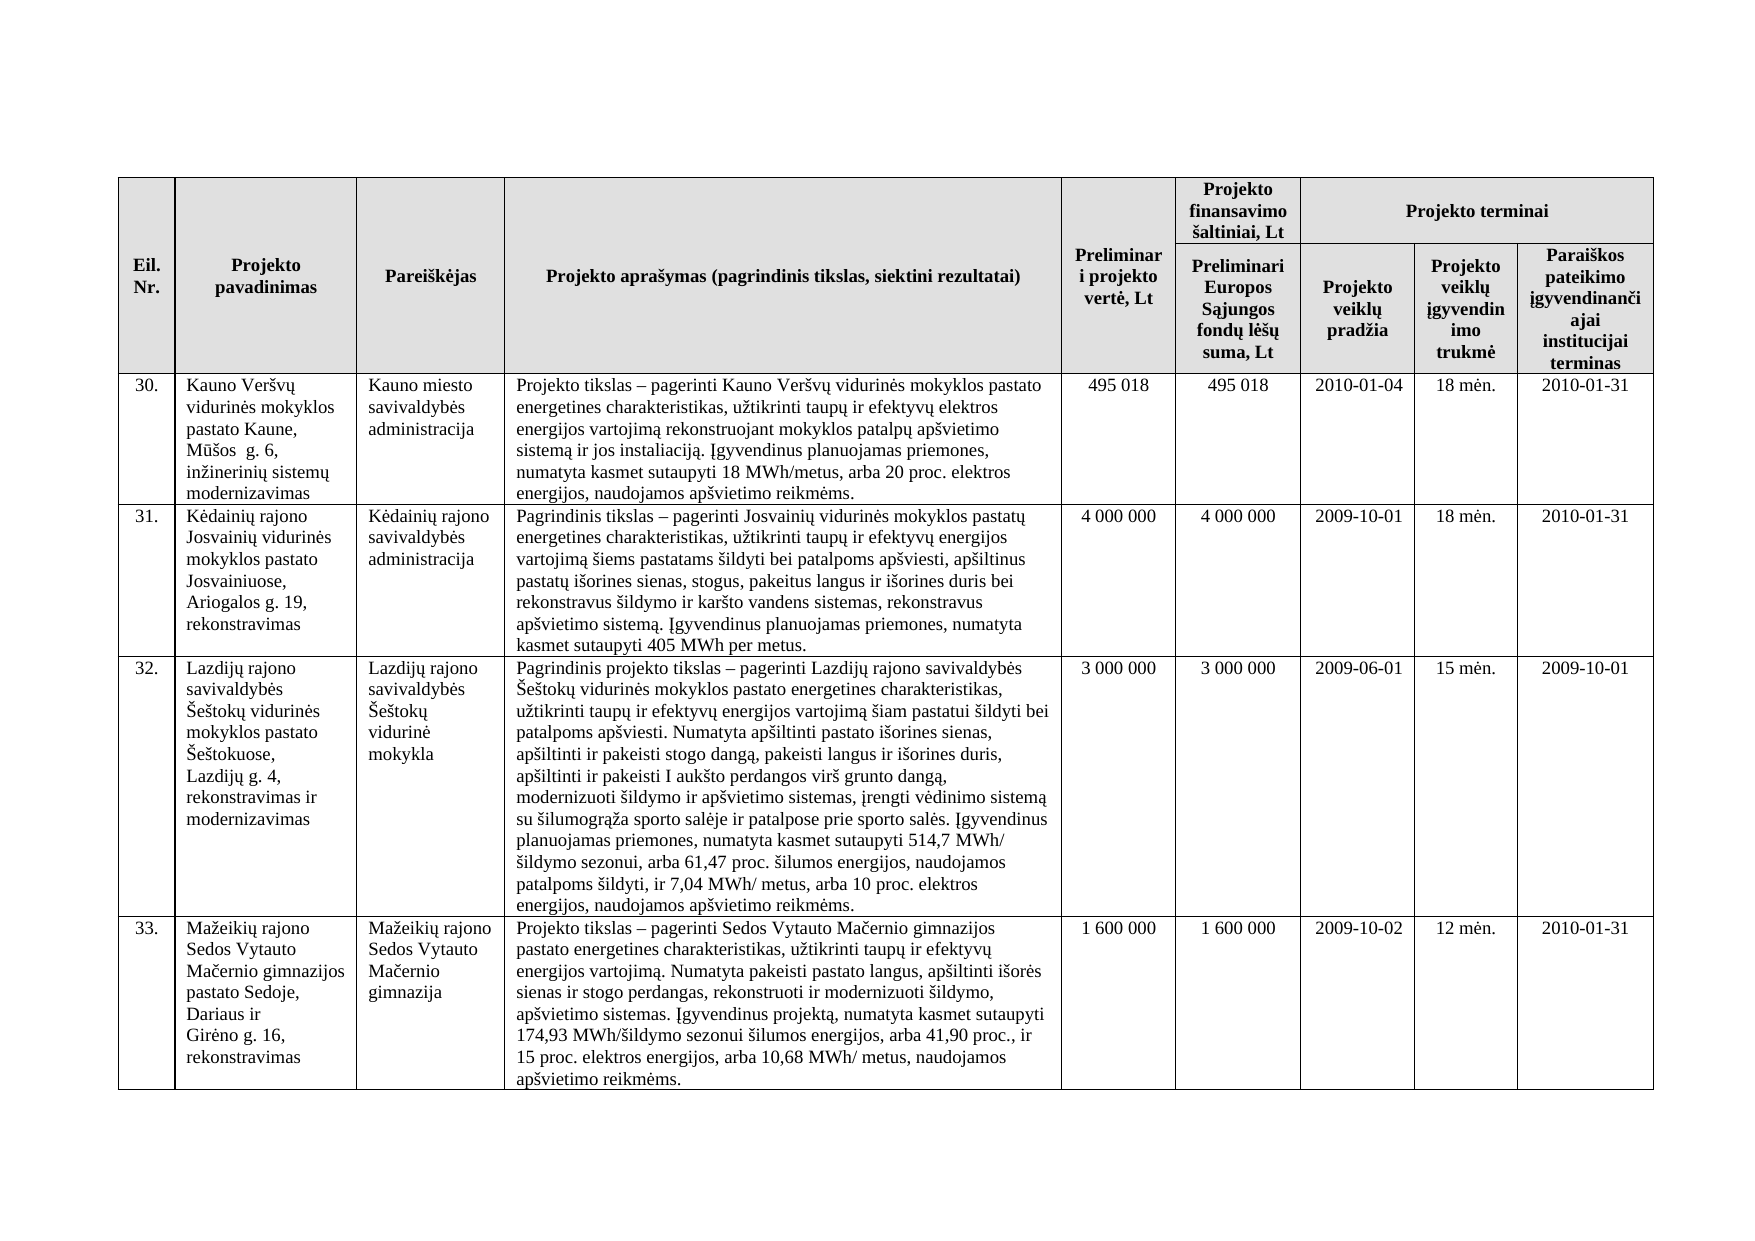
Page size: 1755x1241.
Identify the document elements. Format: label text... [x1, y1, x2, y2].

table_cell 2010-01-31 [1518, 505, 1653, 656]
table_cell 2010-01-31 [1518, 917, 1653, 1089]
table_cell 2009-10-01 [1301, 505, 1414, 656]
table_header Projekto pavadinimas [176, 178, 356, 373]
table_cell 31. [119, 505, 174, 656]
table_header Eil. Nr. [119, 178, 174, 373]
table_cell 495 018 [1176, 374, 1300, 504]
table_cell 18 mėn. [1415, 374, 1517, 504]
table_cell 2009-10-02 [1301, 917, 1414, 1089]
table_cell 3 000 000 [1176, 657, 1300, 916]
table_cell 1 600 000 [1062, 917, 1175, 1089]
table_cell Kauno Veršvų vidurinės mokyklos pastato Kaune, Mūšos g. 6, inžinerinių sistemų modernizavimas [176, 374, 356, 504]
table_cell 4 000 000 [1176, 505, 1300, 656]
table_cell Preliminari Europos Sąjungos fondų lėšų suma, Lt [1176, 244, 1300, 373]
table_cell Lazdijų rajono savivaldybės Šeštokų vidurinės mokyklos pastato Šeštokuose, Lazdijų g. 4, rekonstravimas ir modernizavimas [176, 657, 356, 916]
table_cell Mažeikių rajono Sedos Vytauto Mačernio gimnazijos pastato Sedoje, Dariaus ir Girėno g. 16, rekonstravimas [176, 917, 356, 1089]
table_cell Pagrindinis tikslas – pagerinti Josvainių vidurinės mokyklos pastatų energetines charakteristikas, užtikrinti taupų ir efektyvų energijos vartojimą šiems pastatams šildyti bei patalpoms apšviesti, apšiltinus pastatų išorines sienas, stogus, pakeitus langus ir išorines duris bei rekonstravus šildymo ir karšto vandens sistemas, rekonstravus apšvietimo sistemą. Įgyvendinus planuojamas priemones, numatyta kasmet sutaupyti 405 MWh per metus. [505, 505, 1061, 656]
table_cell 495 018 [1062, 374, 1175, 504]
table_cell Kauno miesto savivaldybės administracija [357, 374, 504, 504]
table_cell 32. [119, 657, 174, 916]
table_cell 2010-01-31 [1518, 374, 1653, 504]
table_cell Projekto tikslas – pagerinti Kauno Veršvų vidurinės mokyklos pastato energetines charakteristikas, užtikrinti taupų ir efektyvų elektros energijos vartojimą rekonstruojant mokyklos patalpų apšvietimo sistemą ir jos instaliaciją. Įgyvendinus planuojamas priemones, numatyta kasmet sutaupyti 18 MWh/metus, arba 20 proc. elektros energijos, naudojamos apšvietimo reikmėms. [505, 374, 1061, 504]
table_header Projekto terminai [1301, 178, 1653, 243]
table_cell 30. [119, 374, 174, 504]
table_cell 12 mėn. [1415, 917, 1517, 1089]
table_cell 15 mėn. [1415, 657, 1517, 916]
table_cell Projekto veiklų pradžia [1301, 244, 1414, 373]
table_cell 3 000 000 [1062, 657, 1175, 916]
table_header Preliminari projekto vertė, Lt [1062, 178, 1175, 373]
table_cell Kėdainių rajono Josvainių vidurinės mokyklos pastato Josvainiuose, Ariogalos g. 19, rekonstravimas [176, 505, 356, 656]
table_cell Pagrindinis projekto tikslas – pagerinti Lazdijų rajono savivaldybės Šeštokų vidurinės mokyklos pastato energetines charakteristikas, užtikrinti taupų ir efektyvų energijos vartojimą šiam pastatui šildyti bei patalpoms apšviesti. Numatyta apšiltinti pastato išorines sienas, apšiltinti ir pakeisti stogo dangą, pakeisti langus ir išorines duris, apšiltinti ir pakeisti I aukšto perdangos virš grunto dangą, modernizuoti šildymo ir apšvietimo sistemas, įrengti vėdinimo sistemą su šilumogrąža sporto salėje ir patalpose prie sporto salės. Įgyvendinus planuojamas priemones, numatyta kasmet sutaupyti 514,7 MWh/ šildymo sezonui, arba 61,47 proc. šilumos energijos, naudojamos patalpoms šildyti, ir 7,04 MWh/ metus, arba 10 proc. elektros energijos, naudojamos apšvietimo reikmėms. [505, 657, 1061, 916]
table_cell Mažeikių rajono Sedos Vytauto Mačernio gimnazija [357, 917, 504, 1089]
table_cell 2009-06-01 [1301, 657, 1414, 916]
table_header Pareiškėjas [357, 178, 504, 373]
table_header Projekto aprašymas (pagrindinis tikslas, siektini rezultatai) [505, 178, 1061, 373]
table_cell Projekto tikslas – pagerinti Sedos Vytauto Mačernio gimnazijos pastato energetines charakteristikas, užtikrinti taupų ir efektyvų energijos vartojimą. Numatyta pakeisti pastato langus, apšiltinti išorės sienas ir stogo perdangas, rekonstruoti ir modernizuoti šildymo, apšvietimo sistemas. Įgyvendinus projektą, numatyta kasmet sutaupyti 174,93 MWh/šildymo sezonui šilumos energijos, arba 41,90 proc., ir 15 proc. elektros energijos, arba 10,68 MWh/ metus, naudojamos apšvietimo reikmėms. [505, 917, 1061, 1089]
table_cell 18 mėn. [1415, 505, 1517, 656]
table_cell Kėdainių rajono savivaldybės administracija [357, 505, 504, 656]
table_cell Paraiškos pateikimo įgyvendinančiajai institucijai terminas [1518, 244, 1653, 373]
table_cell 2010-01-04 [1301, 374, 1414, 504]
table_cell 33. [119, 917, 174, 1089]
table_cell 2009-10-01 [1518, 657, 1653, 916]
table_cell Lazdijų rajono savivaldybės Šeštokų vidurinė mokykla [357, 657, 504, 916]
table_cell Projekto veiklų įgyvendinimo trukmė [1415, 244, 1517, 373]
table_cell 1 600 000 [1176, 917, 1300, 1089]
table_header Projekto finansavimo šaltiniai, Lt [1176, 178, 1300, 243]
table_cell 4 000 000 [1062, 505, 1175, 656]
